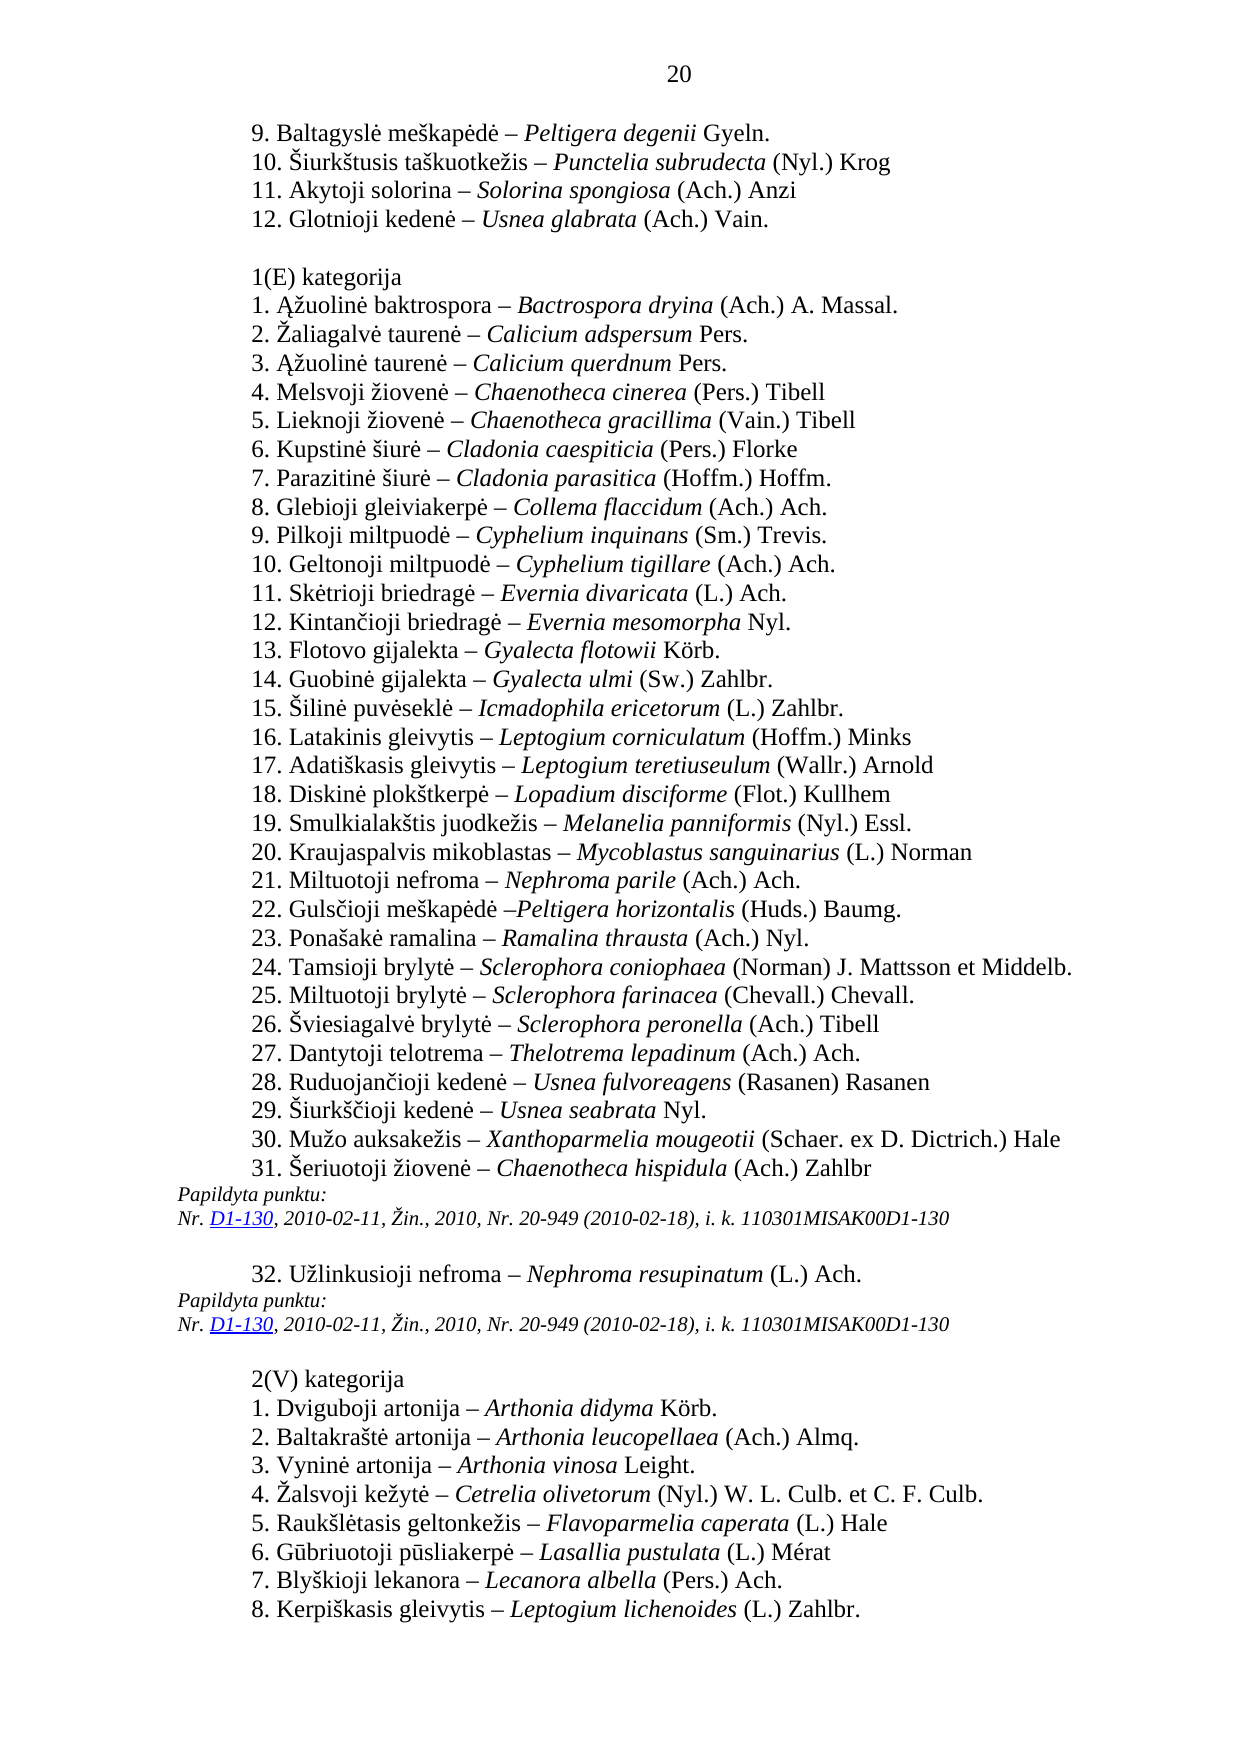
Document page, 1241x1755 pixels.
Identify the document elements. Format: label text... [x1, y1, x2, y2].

text 4. Melsvoji žiovenė – Chaenotheca cinerea (Pers.) Tibell [177, 377, 1181, 406]
text 23. Ponašakė ramalina – Ramalina thrausta (Ach.) Nyl. [177, 923, 1181, 952]
text 12. Kintančioji briedragė – Evernia mesomorpha Nyl. [177, 607, 1181, 636]
text Nr. D1-130, 2010-02-11, Žin., 2010, Nr. 20-949 (2010-02-18), i. k. 110301MISAK00D1-130 [177, 1312, 1181, 1336]
text 27. Dantytoji telotrema – Thelotrema lepadinum (Ach.) Ach. [177, 1038, 1181, 1067]
text 21. Miltuotoji nefroma – Nephroma parile (Ach.) Ach. [177, 866, 1181, 894]
text 2. Žaliagalvė taurenė – Calicium adspersum Pers. [177, 319, 1181, 348]
text 2(V) kategorija [177, 1364, 1181, 1393]
text 13. Flotovo gijalekta – Gyalecta flotowii Körb. [177, 636, 1181, 664]
text 12. Glotnioji kedenė – Usnea glabrata (Ach.) Vain. [177, 204, 1181, 233]
text 30. Mužo auksakežis – Xanthoparmelia mougeotii (Schaer. ex D. Dictrich.) Hale [177, 1124, 1181, 1153]
text 17. Adatiškasis gleivytis – Leptogium teretiuseulum (Wallr.) Arnold [177, 751, 1181, 779]
text 9. Baltagyslė meškapėdė – Peltigera degenii Gyeln. [177, 118, 1181, 147]
text 31. Šeriuotoji žiovenė – Chaenotheca hispidula (Ach.) Zahlbr [177, 1153, 1181, 1182]
text 7. Parazitinė šiurė – Cladonia parasitica (Hoffm.) Hoffm. [177, 463, 1181, 492]
text 3. Ąžuolinė taurenė – Calicium querdnum Pers. [177, 348, 1181, 377]
text 14. Guobinė gijalekta – Gyalecta ulmi (Sw.) Zahlbr. [177, 664, 1181, 693]
text 1(E) kategorija [177, 262, 1181, 291]
text 9. Pilkoji miltpuodė – Cyphelium inquinans (Sm.) Trevis. [177, 521, 1181, 549]
text 11. Skėtrioji briedragė – Evernia divaricata (L.) Ach. [177, 578, 1181, 607]
text 28. Ruduojančioji kedenė – Usnea fulvoreagens (Rasanen) Rasanen [177, 1067, 1181, 1096]
text 8. Glebioji gleiviakerpė – Collema flaccidum (Ach.) Ach. [177, 492, 1181, 521]
text 26. Šviesiagalvė brylytė – Sclerophora peronella (Ach.) Tibell [177, 1009, 1181, 1038]
text 20. Kraujaspalvis mikoblastas – Mycoblastus sanguinarius (L.) Norman [177, 837, 1181, 866]
text 7. Blyškioji lekanora – Lecanora albella (Pers.) Ach. [177, 1566, 1181, 1594]
text 1. Ąžuolinė baktrospora – Bactrospora dryina (Ach.) A. Massal. [177, 291, 1181, 319]
text 1. Dviguboji artonija – Arthonia didyma Körb. [177, 1393, 1181, 1422]
text 10. Šiurkštusis taškuotkežis – Punctelia subrudecta (Nyl.) Krog [177, 147, 1181, 176]
text 5. Lieknoji žiovenė – Chaenotheca gracillima (Vain.) Tibell [177, 406, 1181, 434]
text 15. Šilinė puvėseklė – Icmadophila ericetorum (L.) Zahlbr. [177, 693, 1181, 722]
text Papildyta punktu: [177, 1182, 1181, 1206]
text 18. Diskinė plokštkerpė – Lopadium disciforme (Flot.) Kullhem [177, 779, 1181, 808]
text 5. Raukšlėtasis geltonkežis – Flavoparmelia caperata (L.) Hale [177, 1508, 1181, 1537]
text 4. Žalsvoji kežytė – Cetrelia olivetorum (Nyl.) W. L. Culb. et C. F. Culb. [177, 1479, 1181, 1508]
text 10. Geltonoji miltpuodė – Cyphelium tigillare (Ach.) Ach. [177, 549, 1181, 578]
text 19. Smulkialakštis juodkežis – Melanelia panniformis (Nyl.) Essl. [177, 808, 1181, 837]
text 29. Šiurkščioji kedenė – Usnea seabrata Nyl. [177, 1096, 1181, 1124]
text 6. Gūbriuotoji pūsliakerpė – Lasallia pustulata (L.) Mérat [177, 1537, 1181, 1566]
text 6. Kupstinė šiurė – Cladonia caespiticia (Pers.) Florke [177, 434, 1181, 463]
text 32. Užlinkusioji nefroma – Nephroma resupinatum (L.) Ach. [177, 1259, 1181, 1287]
text 11. Akytoji solorina – Solorina spongiosa (Ach.) Anzi [177, 176, 1181, 204]
text 16. Latakinis gleivytis – Leptogium corniculatum (Hoffm.) Minks [177, 722, 1181, 751]
text 22. Gulsčioji meškapėdė –Peltigera horizontalis (Huds.) Baumg. [177, 894, 1181, 923]
text 8. Kerpiškasis gleivytis – Leptogium lichenoides (L.) Zahlbr. [177, 1594, 1181, 1623]
text Papildyta punktu: [177, 1287, 1181, 1312]
text Nr. D1-130, 2010-02-11, Žin., 2010, Nr. 20-949 (2010-02-18), i. k. 110301MISAK00D1-130 [177, 1206, 1181, 1230]
text 25. Miltuotoji brylytė – Sclerophora farinacea (Chevall.) Chevall. [177, 981, 1181, 1009]
text 24. Tamsioji brylytė – Sclerophora coniophaea (Norman) J. Mattsson et Middelb. [177, 952, 1181, 981]
text 3. Vyninė artonija – Arthonia vinosa Leight. [177, 1451, 1181, 1479]
text 2. Baltakraštė artonija – Arthonia leucopellaea (Ach.) Almq. [177, 1422, 1181, 1451]
